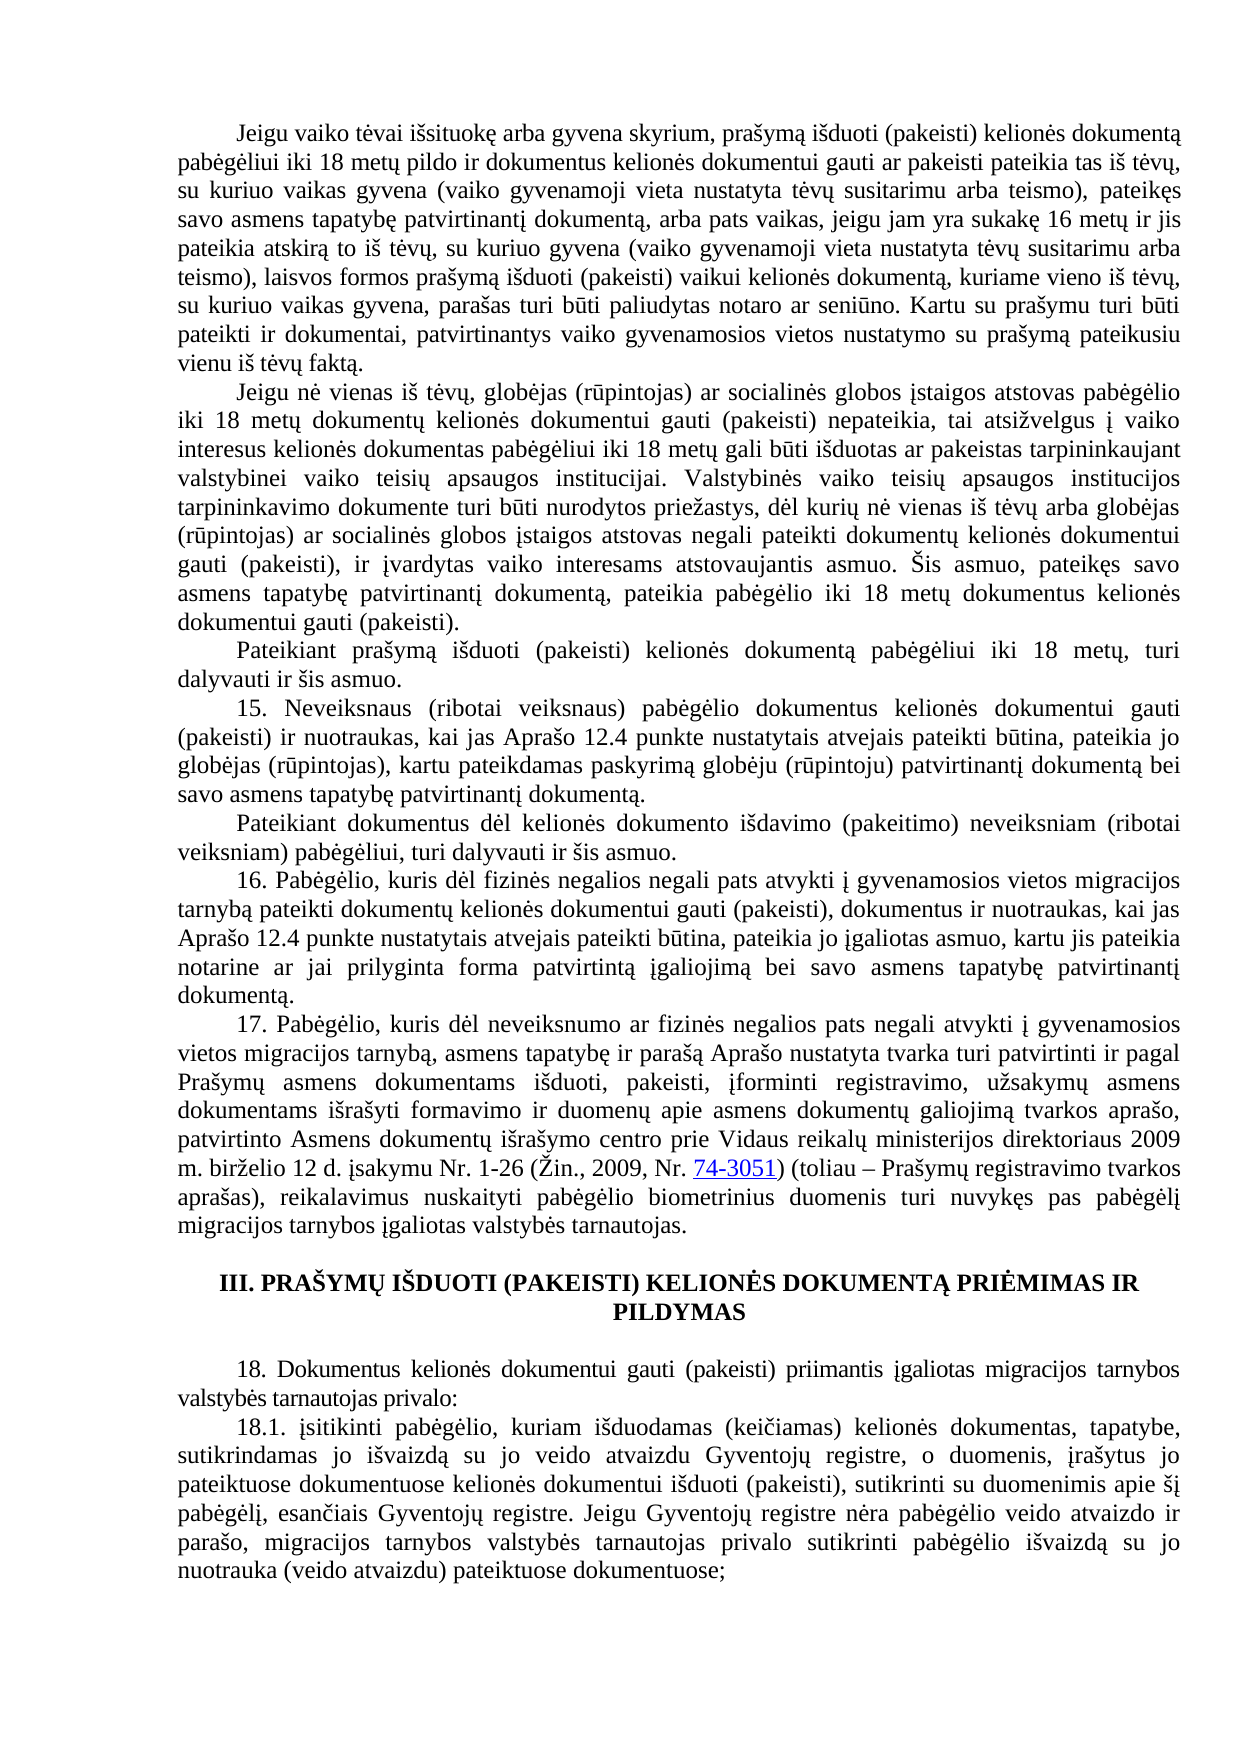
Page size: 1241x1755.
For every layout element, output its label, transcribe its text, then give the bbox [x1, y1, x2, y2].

text 18. Dokumentus kelionės dokumentui gauti (pakeisti) priimantis įgaliotas migracijos tarnybos valstybės tarnautojas privalo: [177, 1354, 1181, 1412]
text III. PRAŠYMŲ IŠDUOTI (pAKEISTI) KELIONĖS DOKUMENTĄ PRIĖMIMAS IR PILDYMAS [177, 1268, 1181, 1326]
text Jeigu vaiko tėvai išsituokę arba gyvena skyrium, prašymą išduoti (pakeisti) kelionės dokumentą pabėgėliui iki 18 metų pildo ir dokumentus kelionės dokumentui gauti ar pakeisti pateikia tas iš tėvų, su kuriuo vaikas gyvena (vaiko gyvenamoji vieta nustatyta tėvų susitarimu arba teismo), pateikęs savo asmens tapatybę patvirtinantį dokumentą, arba pats vaikas, jeigu jam yra sukakę 16 metų ir jis pateikia atskirą to iš tėvų, su kuriuo gyvena (vaiko gyvenamoji vieta nustatyta tėvų susitarimu arba teismo), laisvos formos prašymą išduoti (pakeisti) vaikui kelionės dokumentą, kuriame vieno iš tėvų, su kuriuo vaikas gyvena, parašas turi būti paliudytas notaro ar seniūno. Kartu su prašymu turi būti pateikti ir dokumentai, patvirtinantys vaiko gyvenamosios vietos nustatymo su prašymą pateikusiu vienu iš tėvų faktą. [177, 118, 1181, 377]
text Pateikiant prašymą išduoti (pakeisti) kelionės dokumentą pabėgėliui iki 18 metų, turi dalyvauti ir šis asmuo. [177, 636, 1181, 693]
text Pateikiant dokumentus dėl kelionės dokumento išdavimo (pakeitimo) neveiksniam (ribotai veiksniam) pabėgėliui, turi dalyvauti ir šis asmuo. [177, 808, 1181, 866]
text 17. Pabėgėlio, kuris dėl neveiksnumo ar fizinės negalios pats negali atvykti į gyvenamosios vietos migracijos tarnybą, asmens tapatybę ir parašą Aprašo nustatyta tvarka turi patvirtinti ir pagal Prašymų asmens dokumentams išduoti, pakeisti, įforminti registravimo, užsakymų asmens dokumentams išrašyti formavimo ir duomenų apie asmens dokumentų galiojimą tvarkos aprašo, patvirtinto Asmens dokumentų išrašymo centro prie Vidaus reikalų ministerijos direktoriaus 2009 m. birželio 12 d. įsakymu Nr. 1-26 (Žin., 2009, Nr. 74-3051) (toliau – Prašymų registravimo tvarkos aprašas), reikalavimus nuskaityti pabėgėlio biometrinius duomenis turi nuvykęs pas pabėgėlį migracijos tarnybos įgaliotas valstybės tarnautojas. [177, 1009, 1181, 1239]
text 18.1. įsitikinti pabėgėlio, kuriam išduodamas (keičiamas) kelionės dokumentas, tapatybe, sutikrindamas jo išvaizdą su jo veido atvaizdu Gyventojų registre, o duomenis, įrašytus jo pateiktuose dokumentuose kelionės dokumentui išduoti (pakeisti), sutikrinti su duomenimis apie šį pabėgėlį, esančiais Gyventojų registre. Jeigu Gyventojų registre nėra pabėgėlio veido atvaizdo ir parašo, migracijos tarnybos valstybės tarnautojas privalo sutikrinti pabėgėlio išvaizdą su jo nuotrauka (veido atvaizdu) pateiktuose dokumentuose; [177, 1412, 1181, 1584]
text 15. Neveiksnaus (ribotai veiksnaus) pabėgėlio dokumentus kelionės dokumentui gauti (pakeisti) ir nuotraukas, kai jas Aprašo 12.4 punkte nustatytais atvejais pateikti būtina, pateikia jo globėjas (rūpintojas), kartu pateikdamas paskyrimą globėju (rūpintoju) patvirtinantį dokumentą bei savo asmens tapatybę patvirtinantį dokumentą. [177, 693, 1181, 808]
text Jeigu nė vienas iš tėvų, globėjas (rūpintojas) ar socialinės globos įstaigos atstovas pabėgėlio iki 18 metų dokumentų kelionės dokumentui gauti (pakeisti) nepateikia, tai atsižvelgus į vaiko interesus kelionės dokumentas pabėgėliui iki 18 metų gali būti išduotas ar pakeistas tarpininkaujant valstybinei vaiko teisių apsaugos institucijai. Valstybinės vaiko teisių apsaugos institucijos tarpininkavimo dokumente turi būti nurodytos priežastys, dėl kurių nė vienas iš tėvų arba globėjas (rūpintojas) ar socialinės globos įstaigos atstovas negali pateikti dokumentų kelionės dokumentui gauti (pakeisti), ir įvardytas vaiko interesams atstovaujantis asmuo. Šis asmuo, pateikęs savo asmens tapatybę patvirtinantį dokumentą, pateikia pabėgėlio iki 18 metų dokumentus kelionės dokumentui gauti (pakeisti). [177, 377, 1181, 636]
text 16. Pabėgėlio, kuris dėl fizinės negalios negali pats atvykti į gyvenamosios vietos migracijos tarnybą pateikti dokumentų kelionės dokumentui gauti (pakeisti), dokumentus ir nuotraukas, kai jas Aprašo 12.4 punkte nustatytais atvejais pateikti būtina, pateikia jo įgaliotas asmuo, kartu jis pateikia notarine ar jai prilyginta forma patvirtintą įgaliojimą bei savo asmens tapatybę patvirtinantį dokumentą. [177, 866, 1181, 1009]
